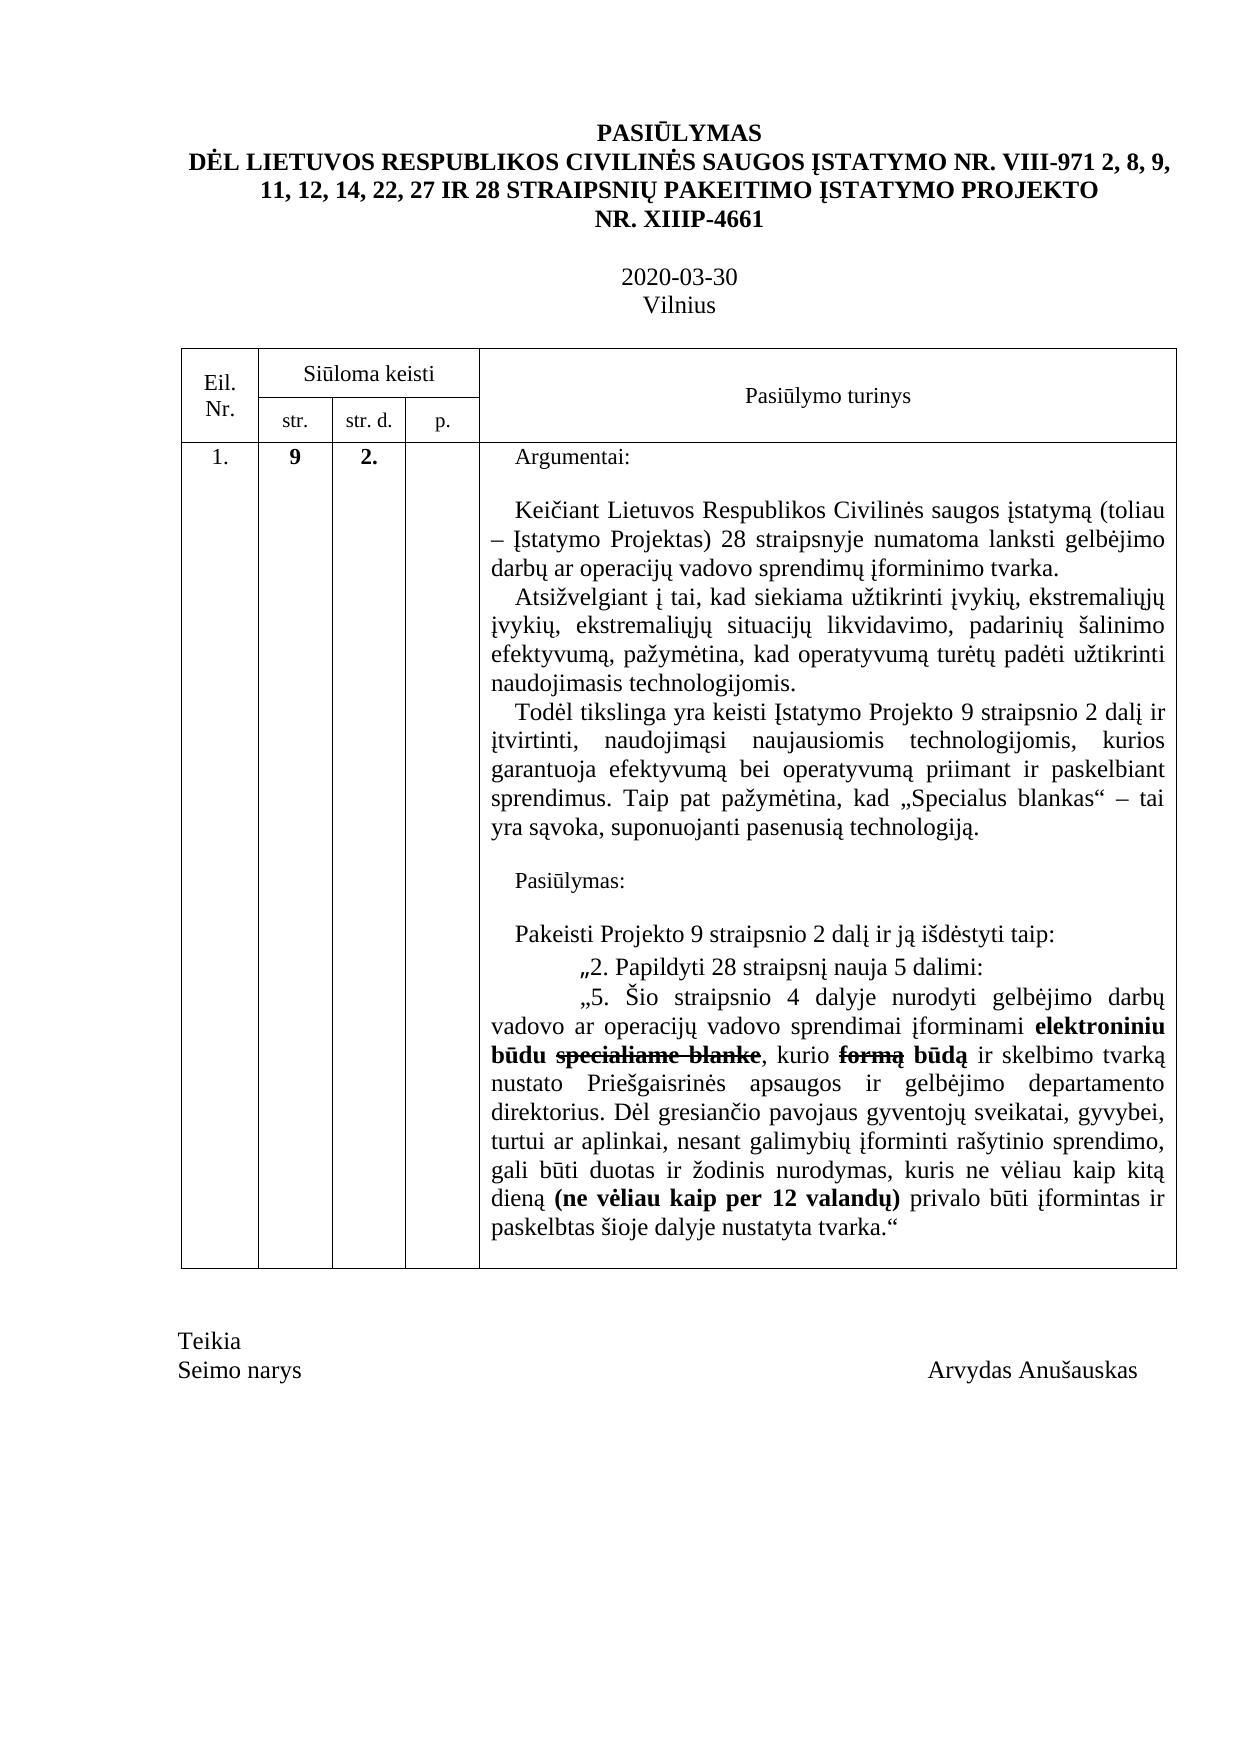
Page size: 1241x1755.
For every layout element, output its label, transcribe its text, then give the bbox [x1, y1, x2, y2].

text DĖL Lietuvos RESPUBLIKOS CIVILINĖS SAUGOS ĮSTATYMO NR. VIII-971 2, 8, 9, 11, 12, 14, 22, 27 IR 28 STRAIPSNIŲ PAKEITIMO ĮSTATYMO PROJEKTO [177, 147, 1181, 204]
table_cell Argumentai: Keičiant Lietuvos Respublikos Civilinės saugos įstatymą (toliau – Įstatymo Projektas) 28 straipsnyje numatoma lanksti gelbėjimo darbų ar operacijų vadovo sprendimų įforminimo tvarka. Atsižvelgiant į tai, kad siekiama užtikrinti įvykių, ekstremaliųjų įvykių, ekstremaliųjų situacijų likvidavimo, padarinių šalinimo efektyvumą, pažymėtina, kad operatyvumą turėtų padėti užtikrinti naudojimasis technologijomis. Todėl tikslinga yra keisti Įstatymo Projekto 9 straipsnio 2 dalį ir įtvirtinti, naudojimąsi naujausiomis technologijomis, kurios garantuoja efektyvumą bei operatyvumą priimant ir paskelbiant sprendimus. Taip pat pažymėtina, kad „Specialus blankas“ – tai yra sąvoka, suponuojanti pasenusią technologiją. Pasiūlymas: Pakeisti Projekto 9 straipsnio 2 dalį ir ją išdėstyti taip: „2. Papildyti 28 straipsnį nauja 5 dalimi: „5. Šio straipsnio 4 dalyje nurodyti gelbėjimo darbų vadovo ar operacijų vadovo sprendimai įforminami elektroniniu būdu specialiame blanke, kurio formą būdą ir skelbimo tvarką nustato Priešgaisrinės apsaugos ir gelbėjimo departamento direktorius. Dėl gresiančio pavojaus gyventojų sveikatai, gyvybei, turtui ar aplinkai, nesant galimybių įforminti rašytinio sprendimo, gali būti duotas ir žodinis nurodymas, kuris ne vėliau kaip kitą dieną (ne vėliau kaip per 12 valandų) privalo būti įformintas ir paskelbtas šioje dalyje nustatyta tvarka.“ [480, 443, 1176, 1267]
table_header Pasiūlymo turinys [480, 349, 1176, 442]
text 2020-03-30 [177, 262, 1181, 291]
table_cell str. [259, 398, 332, 442]
table_cell p. [406, 398, 479, 442]
table_cell [406, 443, 479, 1267]
table_cell 9 [259, 443, 332, 1267]
text PASIŪLYMAS [177, 118, 1181, 147]
table_cell 1. [182, 443, 258, 1267]
text NR. XIIIP-4661 [177, 204, 1181, 233]
table_cell str. d. [333, 398, 405, 442]
text Teikia [177, 1326, 1181, 1355]
table_header Siūloma keisti [259, 349, 479, 397]
table_header Eil. Nr. [182, 349, 258, 442]
text Vilnius [177, 291, 1181, 319]
text Seimo narys (Parašas) Arvydas Anušauskas [177, 1355, 1181, 1383]
table_cell 2. [333, 443, 405, 1267]
